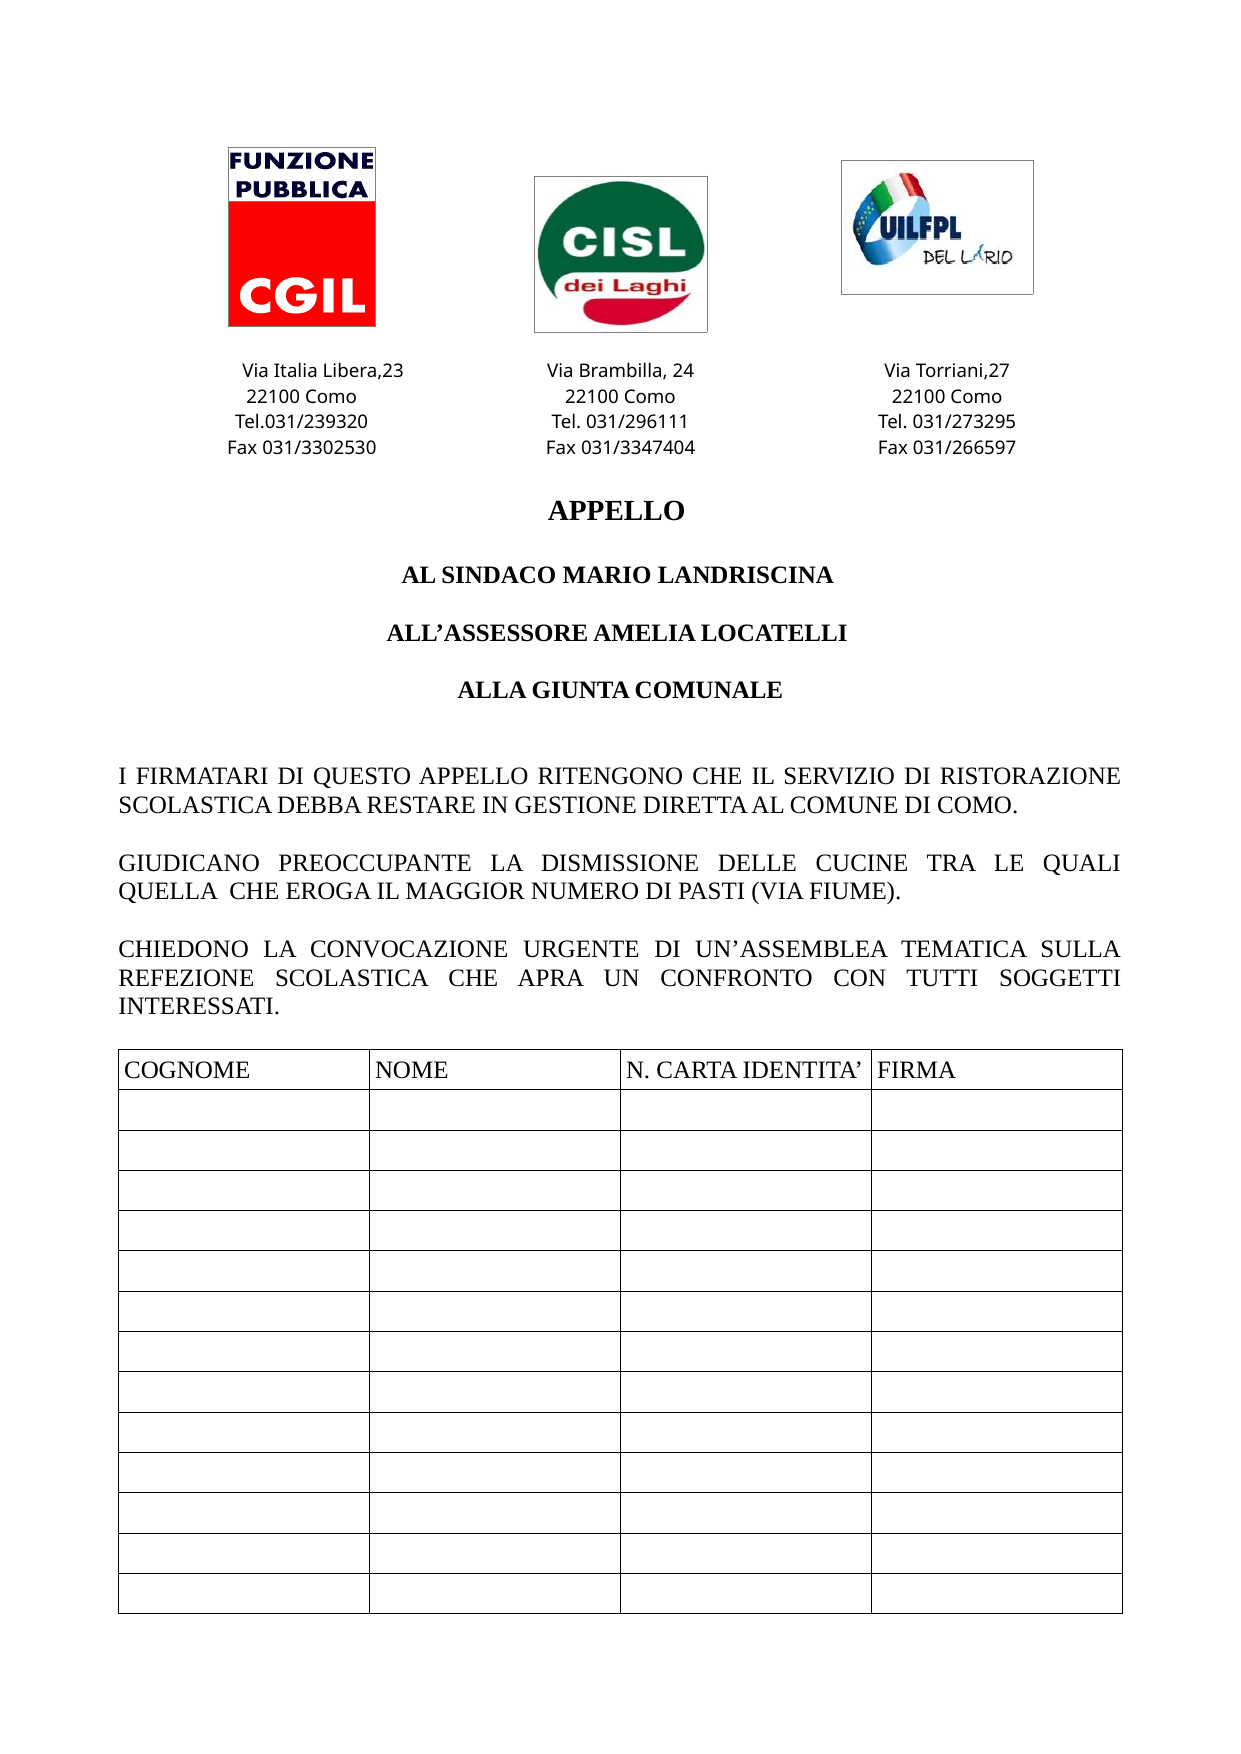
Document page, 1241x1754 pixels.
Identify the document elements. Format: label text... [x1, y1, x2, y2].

table_header NOME [370, 1050, 620, 1089]
table_cell [119, 1453, 369, 1492]
table_header N. CARTA IDENTITA’ [621, 1050, 871, 1089]
table_cell [119, 1090, 369, 1129]
table_cell [119, 1493, 369, 1533]
table_cell [621, 1453, 871, 1492]
picture [535, 177, 707, 332]
table_cell [119, 1211, 369, 1250]
table_cell [872, 1413, 1122, 1452]
table_cell [119, 1131, 369, 1170]
table_cell [872, 1251, 1122, 1291]
table_cell [119, 1332, 369, 1371]
table_header [450, 147, 791, 332]
table_cell [621, 1090, 871, 1129]
table_cell [872, 1574, 1122, 1613]
table_cell [370, 1574, 620, 1613]
table_cell [119, 1413, 369, 1452]
table_cell [621, 1534, 871, 1573]
table_cell [621, 1292, 871, 1331]
text I FIRMATARI DI QUESTO APPELLO RITENGONO CHE IL SERVIZIO DI RISTORAZIONE SCOLASTICA DEBBA RESTARE IN GESTIONE DIRETTA AL COMUNE DI COMO. [118, 761, 1122, 819]
table_cell [370, 1534, 620, 1573]
table_cell [872, 1493, 1122, 1533]
table_cell [621, 1171, 871, 1210]
picture [229, 148, 375, 326]
table_header FIRMA [872, 1050, 1122, 1089]
table_header [153, 147, 450, 332]
text APPELLO [118, 493, 1122, 527]
table_cell [119, 1171, 369, 1210]
table_header [791, 147, 1103, 332]
table_cell [370, 1493, 620, 1533]
text ALL’ASSESSORE AMELIA LOCATELLI [118, 618, 1122, 646]
table_cell [621, 1413, 871, 1452]
table_cell [621, 1211, 871, 1250]
table_cell [872, 1131, 1122, 1170]
text GIUDICANO PREOCCUPANTE LA DISMISSIONE DELLE CUCINE TRA LE QUALI QUELLA CHE EROGA IL MAGGIOR NUMERO DI PASTI (VIA FIUME). [118, 848, 1122, 905]
text ALLA GIUNTA COMUNALE [118, 675, 1122, 704]
picture [842, 161, 1033, 294]
text AL SINDACO MARIO LANDRISCINA [118, 560, 1122, 589]
table_cell [119, 1251, 369, 1291]
table_cell [872, 1534, 1122, 1573]
table_cell [370, 1332, 620, 1371]
table_cell [370, 1251, 620, 1291]
text CHIEDONO LA CONVOCAZIONE URGENTE DI UN’ASSEMBLEA TEMATICA SULLA REFEZIONE SCOLASTICA CHE APRA UN CONFRONTO CON TUTTI SOGGETTI INTERESSATI. [118, 934, 1122, 1020]
table_cell [872, 1171, 1122, 1210]
table_cell [370, 1453, 620, 1492]
table_cell [370, 1131, 620, 1170]
table_header COGNOME [119, 1050, 369, 1089]
table_cell [872, 1090, 1122, 1129]
table_cell Via Brambilla, 24 22100 Como Tel. 031/296111 Fax 031/3347404 [450, 332, 791, 459]
table_cell [119, 1574, 369, 1613]
table_cell [370, 1292, 620, 1331]
table_cell [872, 1453, 1122, 1492]
table_cell [872, 1211, 1122, 1250]
table_cell [621, 1332, 871, 1371]
table_cell [119, 1372, 369, 1412]
table_cell [872, 1292, 1122, 1331]
table_cell [119, 1534, 369, 1573]
table_cell Via Torriani,27 22100 Como Tel. 031/273295 Fax 031/266597 [791, 332, 1103, 459]
table_cell [370, 1372, 620, 1412]
table_cell [872, 1372, 1122, 1412]
table_cell [370, 1413, 620, 1452]
table_cell [621, 1574, 871, 1613]
table_cell [621, 1131, 871, 1170]
table_cell [119, 1292, 369, 1331]
table_cell [370, 1090, 620, 1129]
table_cell [621, 1372, 871, 1412]
table_cell [621, 1493, 871, 1533]
table_cell Via Italia Libera,23 22100 Como Tel.031/239320 Fax 031/3302530 [153, 332, 450, 459]
table_cell [872, 1332, 1122, 1371]
table_cell [370, 1171, 620, 1210]
table_cell [370, 1211, 620, 1250]
table_cell [621, 1251, 871, 1291]
